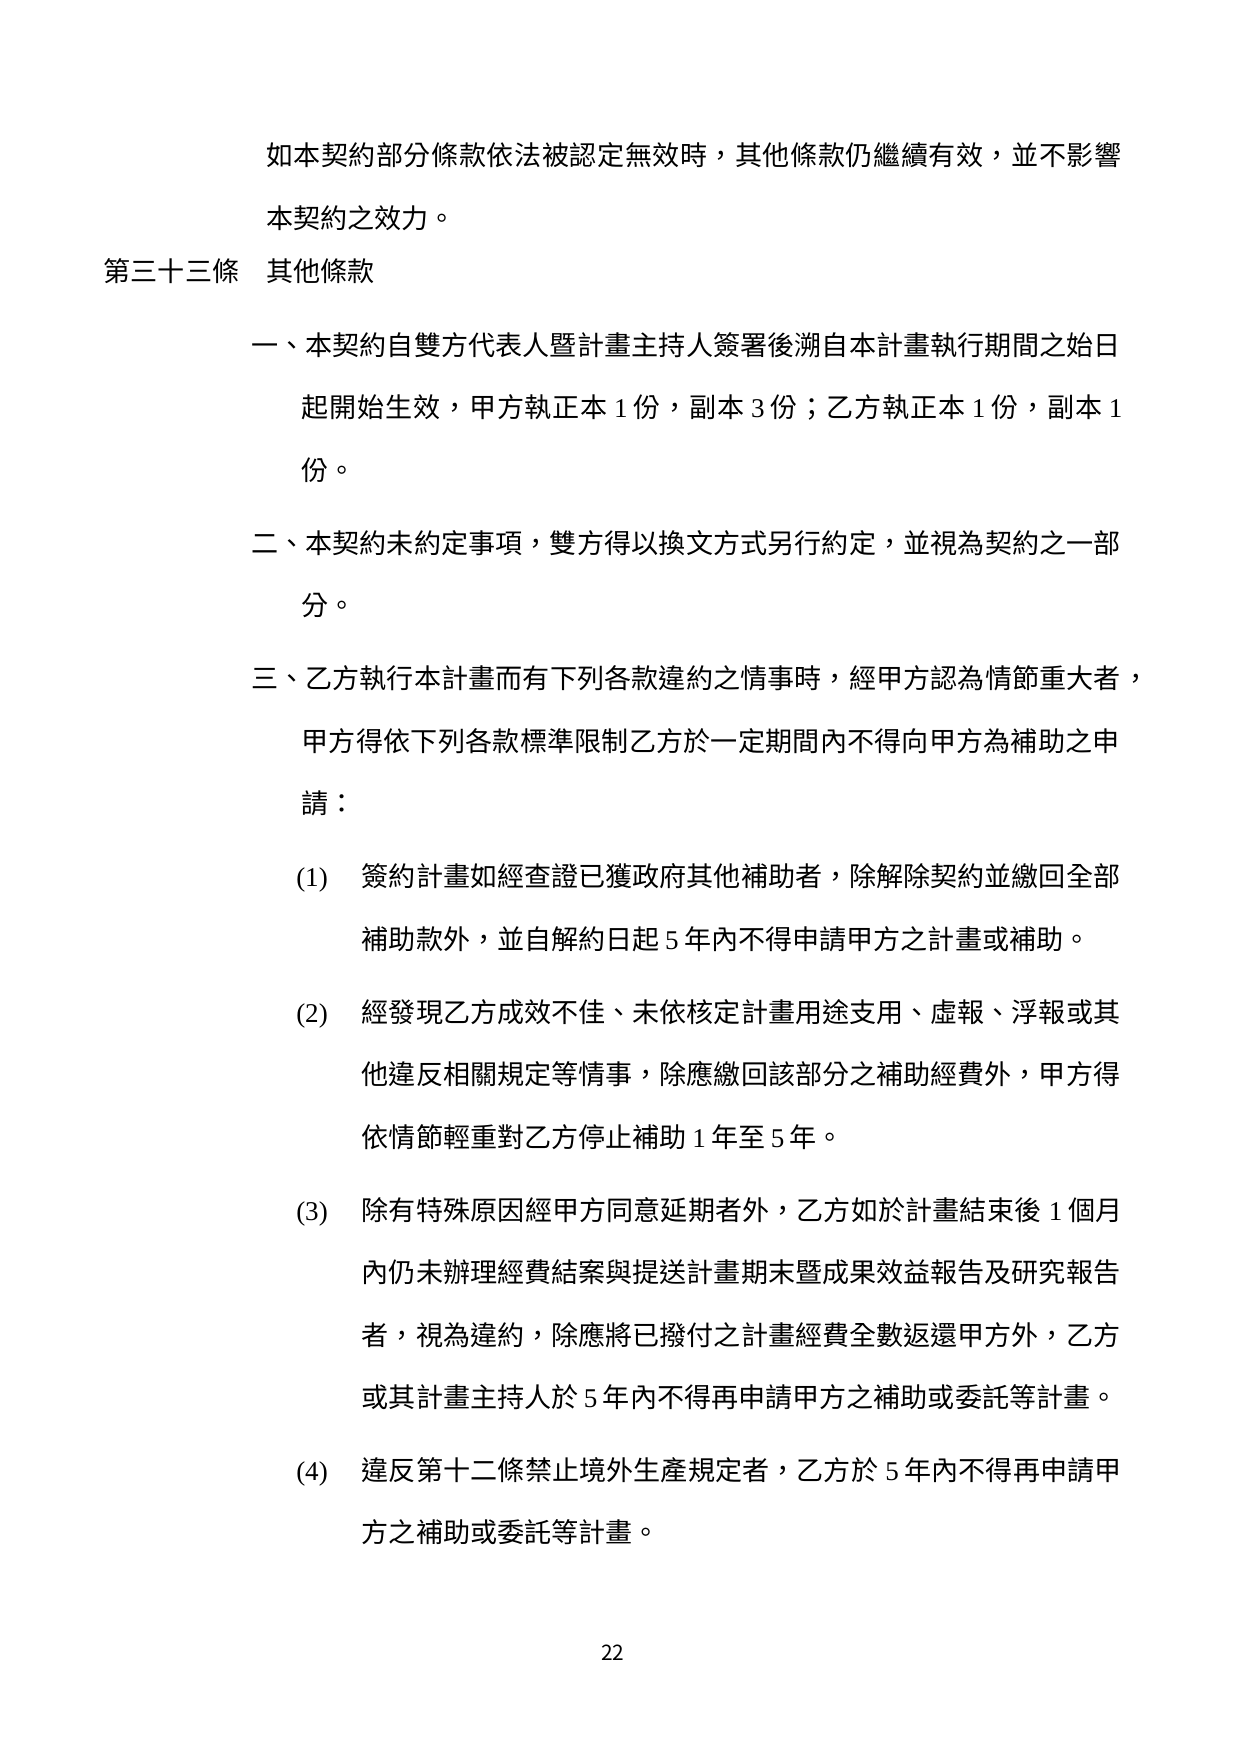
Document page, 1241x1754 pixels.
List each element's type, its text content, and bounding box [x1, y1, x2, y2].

text 一、本契約自雙方代表人暨計畫主持人簽署後溯自本計畫執行期間之始日起開始生效，甲方執正本1份，副本3份；乙方執正本1份，副本1份。 [251, 302, 1122, 489]
list 經發現乙方成效不佳、未依核定計畫用途支用、虛報、浮報或其他違反相關規定等情事，除應繳回該部分之補助經費外，甲方得依情節輕重對乙方停止補助1年至5年。 [296, 968, 1122, 1156]
list 違反第十二條禁止境外生產規定者，乙方於5年內不得再申請甲方之補助或委託等計畫。 [296, 1427, 1122, 1552]
text 三、乙方執行本計畫而有下列各款違約之情事時，經甲方認為情節重大者，甲方得依下列各款標準限制乙方於一定期間內不得向甲方為補助之申請： [251, 635, 1122, 823]
text 二、本契約未約定事項，雙方得以換文方式另行約定，並視為契約之一部分。 [251, 500, 1122, 625]
text 第三十三條 其他條款 [103, 250, 1122, 289]
list 簽約計畫如經查證已獲政府其他補助者，除解除契約並繳回全部補助款外，並自解約日起5年內不得申請甲方之計畫或補助。 [296, 833, 1122, 958]
text 如本契約部分條款依法被認定無效時，其他條款仍繼續有效，並不影響 本契約之效力。 [266, 112, 1122, 237]
list 除有特殊原因經甲方同意延期者外，乙方如於計畫結束後1個月內仍未辦理經費結案與提送計畫期末暨成果效益報告及研究報告者，視為違約，除應將已撥付之計畫經費全數返還甲方外，乙方或其計畫主持人於5年內不得再申請甲方之補助或委託等計畫。 [296, 1166, 1122, 1416]
